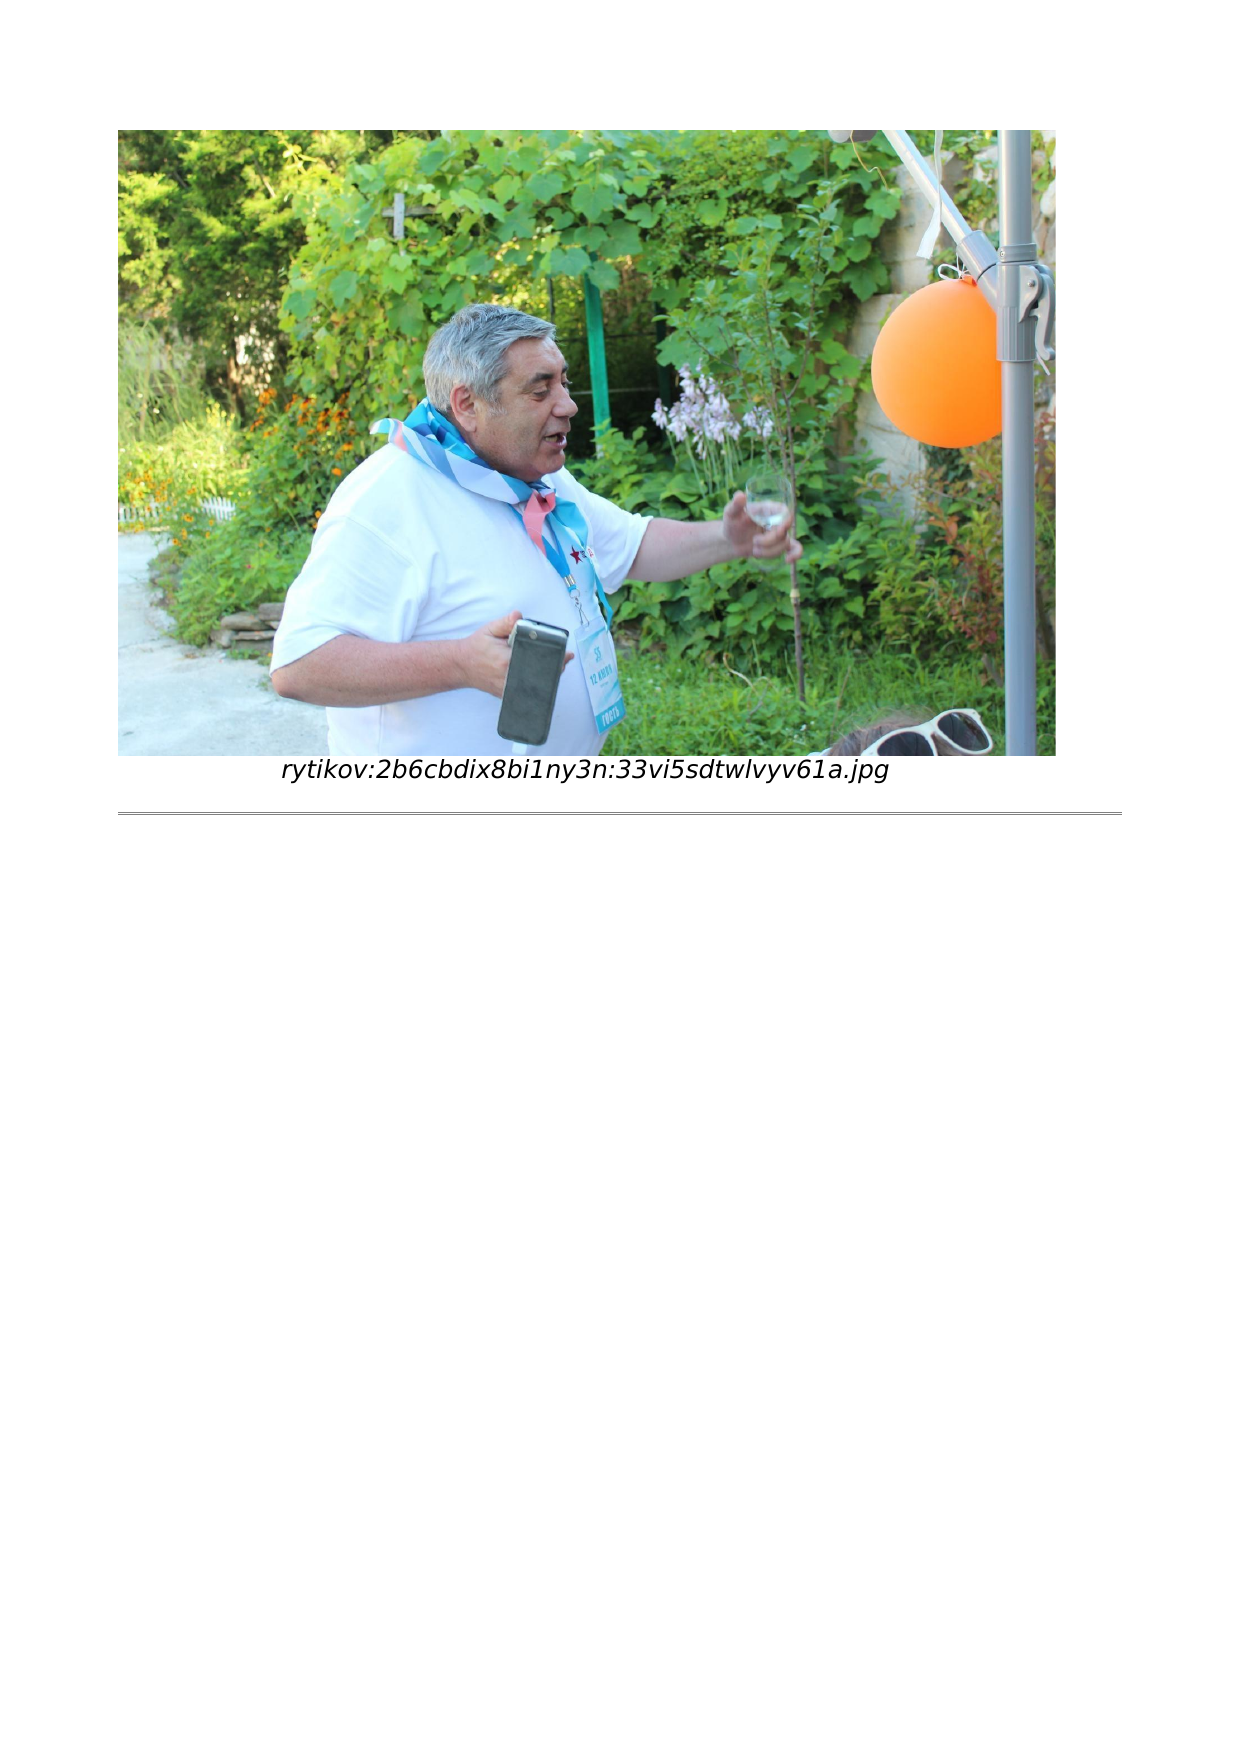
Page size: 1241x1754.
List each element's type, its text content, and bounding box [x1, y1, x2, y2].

text rytikov:2b6cbdix8bi1ny3n:33vi5sdtwlvyv61a.jpg [118, 756, 1056, 785]
picture [118, 130, 1056, 756]
